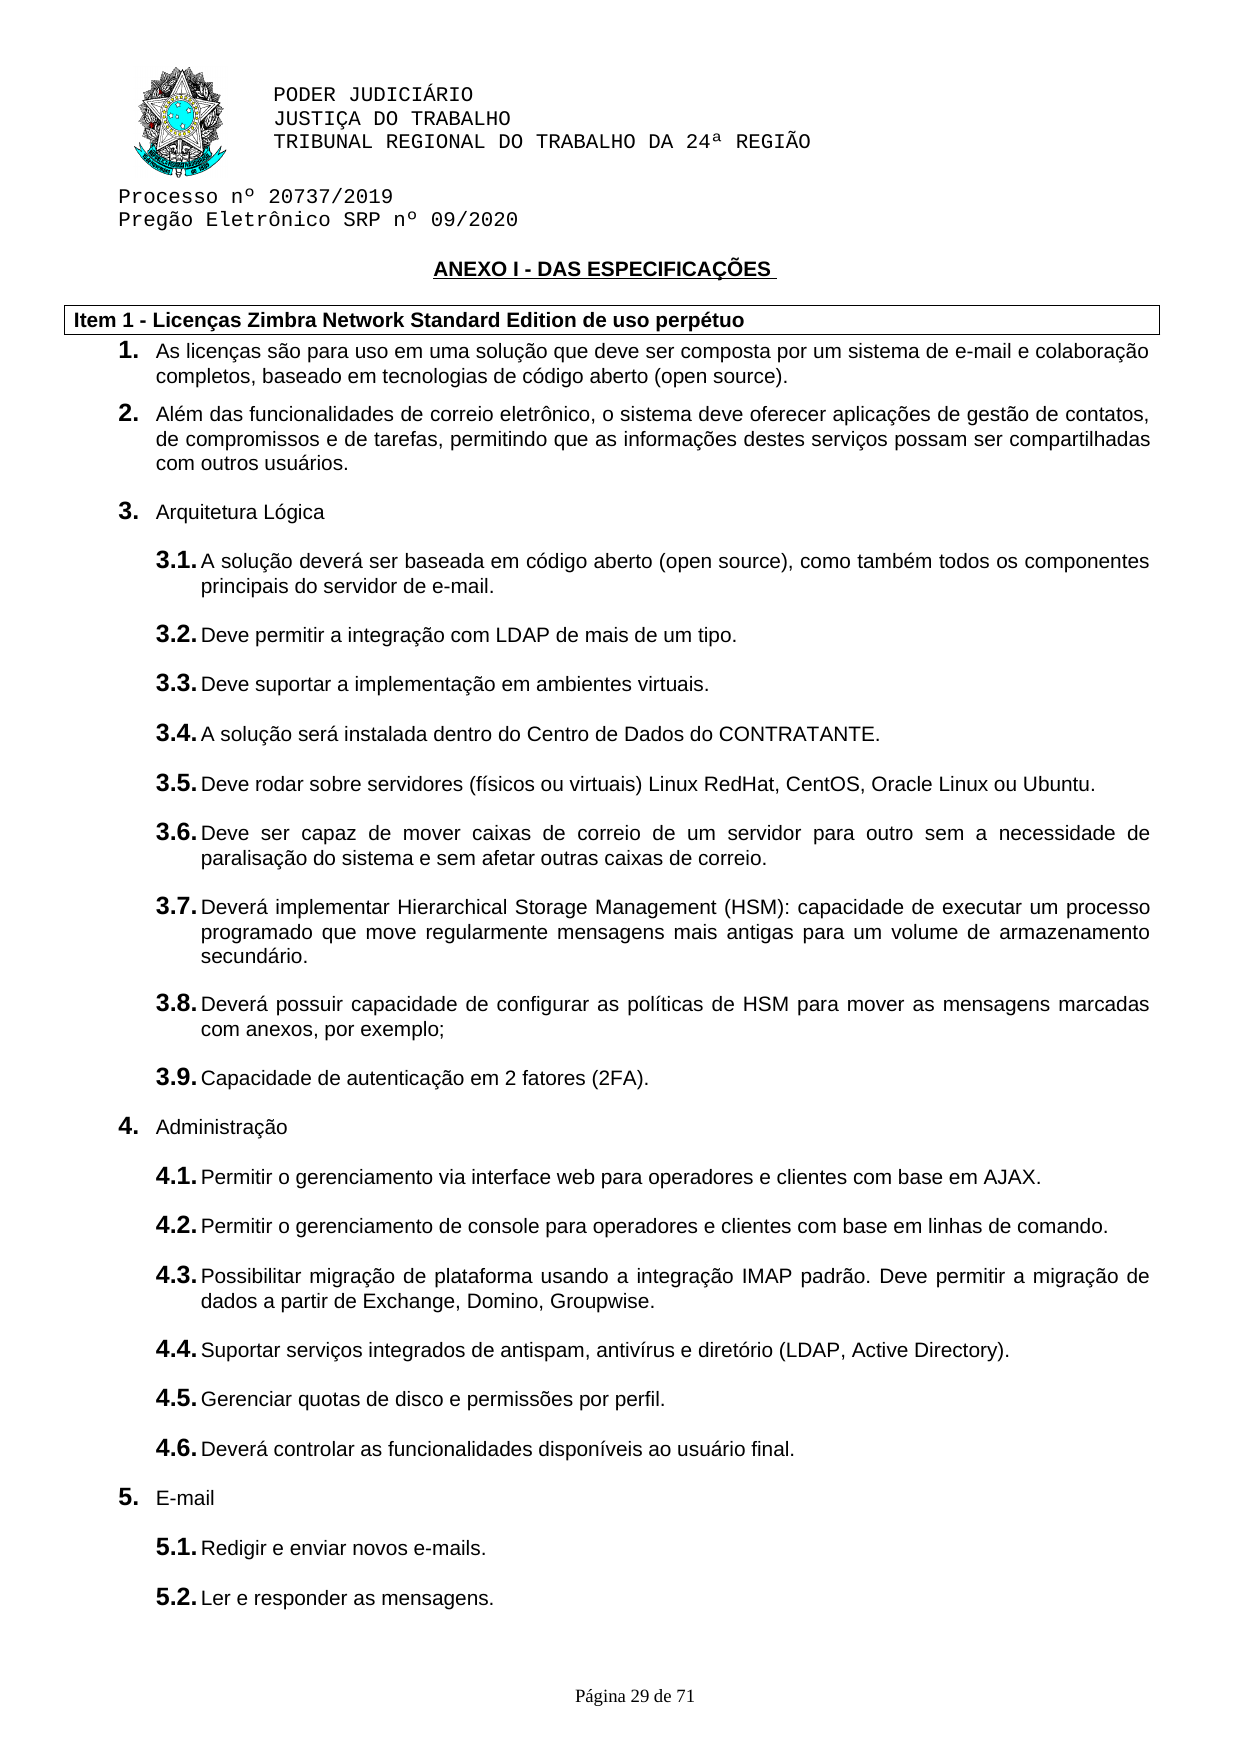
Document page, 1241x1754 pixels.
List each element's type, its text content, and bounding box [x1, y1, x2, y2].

list Deve ser capaz de mover caixas de correio de um servidor para outro sem a necessidade de paralisação do sistema e sem afetar outras caixas de correio. [156, 817, 1152, 870]
list Suportar serviços integrados de antispam, antivírus e diretório (LDAP, Active Directory). [156, 1334, 1152, 1362]
list E-mail [118, 1482, 1152, 1511]
list Permitir o gerenciamento via interface web para operadores e clientes com base em AJAX. [156, 1161, 1152, 1190]
list Deverá possuir capacidade de configurar as políticas de HSM para mover as mensagens marcadas com anexos, por exemplo; [156, 988, 1152, 1041]
list Redigir e enviar novos e-mails. [156, 1532, 1152, 1561]
list Gerenciar quotas de disco e permissões por perfil. [156, 1383, 1152, 1412]
list Administração [118, 1111, 1152, 1140]
list Deverá implementar Hierarchical Storage Management (HSM): capacidade de executar um processo programado que move regularmente mensagens mais antigas para um volume de armazenamento secundário. [156, 891, 1152, 967]
text Item 1 - Licenças Zimbra Network Standard Edition de uso perpétuo [65, 306, 1159, 334]
list A solução deverá ser baseada em código aberto (open source), como também todos os componentes principais do servidor de e-mail. [156, 545, 1152, 598]
list Além das funcionalidades de correio eletrônico, o sistema deve oferecer aplicações de gestão de contatos, de compromissos e de tarefas, permitindo que as informações destes serviços possam ser compartilhadas com outros usuários. [118, 398, 1152, 475]
list A solução será instalada dentro do Centro de Dados do CONTRATANTE. [156, 718, 1152, 747]
list Capacidade de autenticação em 2 fatores (2FA). [156, 1062, 1152, 1091]
list Deve permitir a integração com LDAP de mais de um tipo. [156, 619, 1152, 648]
list Permitir o gerenciamento de console para operadores e clientes com base em linhas de comando. [156, 1211, 1152, 1239]
list Deve rodar sobre servidores (físicos ou virtuais) Linux RedHat, CentOS, Oracle Linux ou Ubuntu. [156, 768, 1152, 796]
text ANEXO I - DAS ESPECIFICAÇÕES [59, 257, 1151, 281]
list Deverá controlar as funcionalidades disponíveis ao usuário final. [156, 1433, 1152, 1462]
list Deve suportar a implementação em ambientes virtuais. [156, 668, 1152, 697]
list Arquitetura Lógica [118, 496, 1152, 524]
list Ler e responder as mensagens. [156, 1582, 1152, 1610]
picture [133, 66, 228, 178]
list Possibilitar migração de plataforma usando a integração IMAP padrão. Deve permitir a migração de dados a partir de Exchange, Domino, Groupwise. [156, 1260, 1152, 1313]
list As licenças são para uso em uma solução que deve ser composta por um sistema de e-mail e colaboração completos, baseado em tecnologias de código aberto (open source). [118, 335, 1152, 388]
